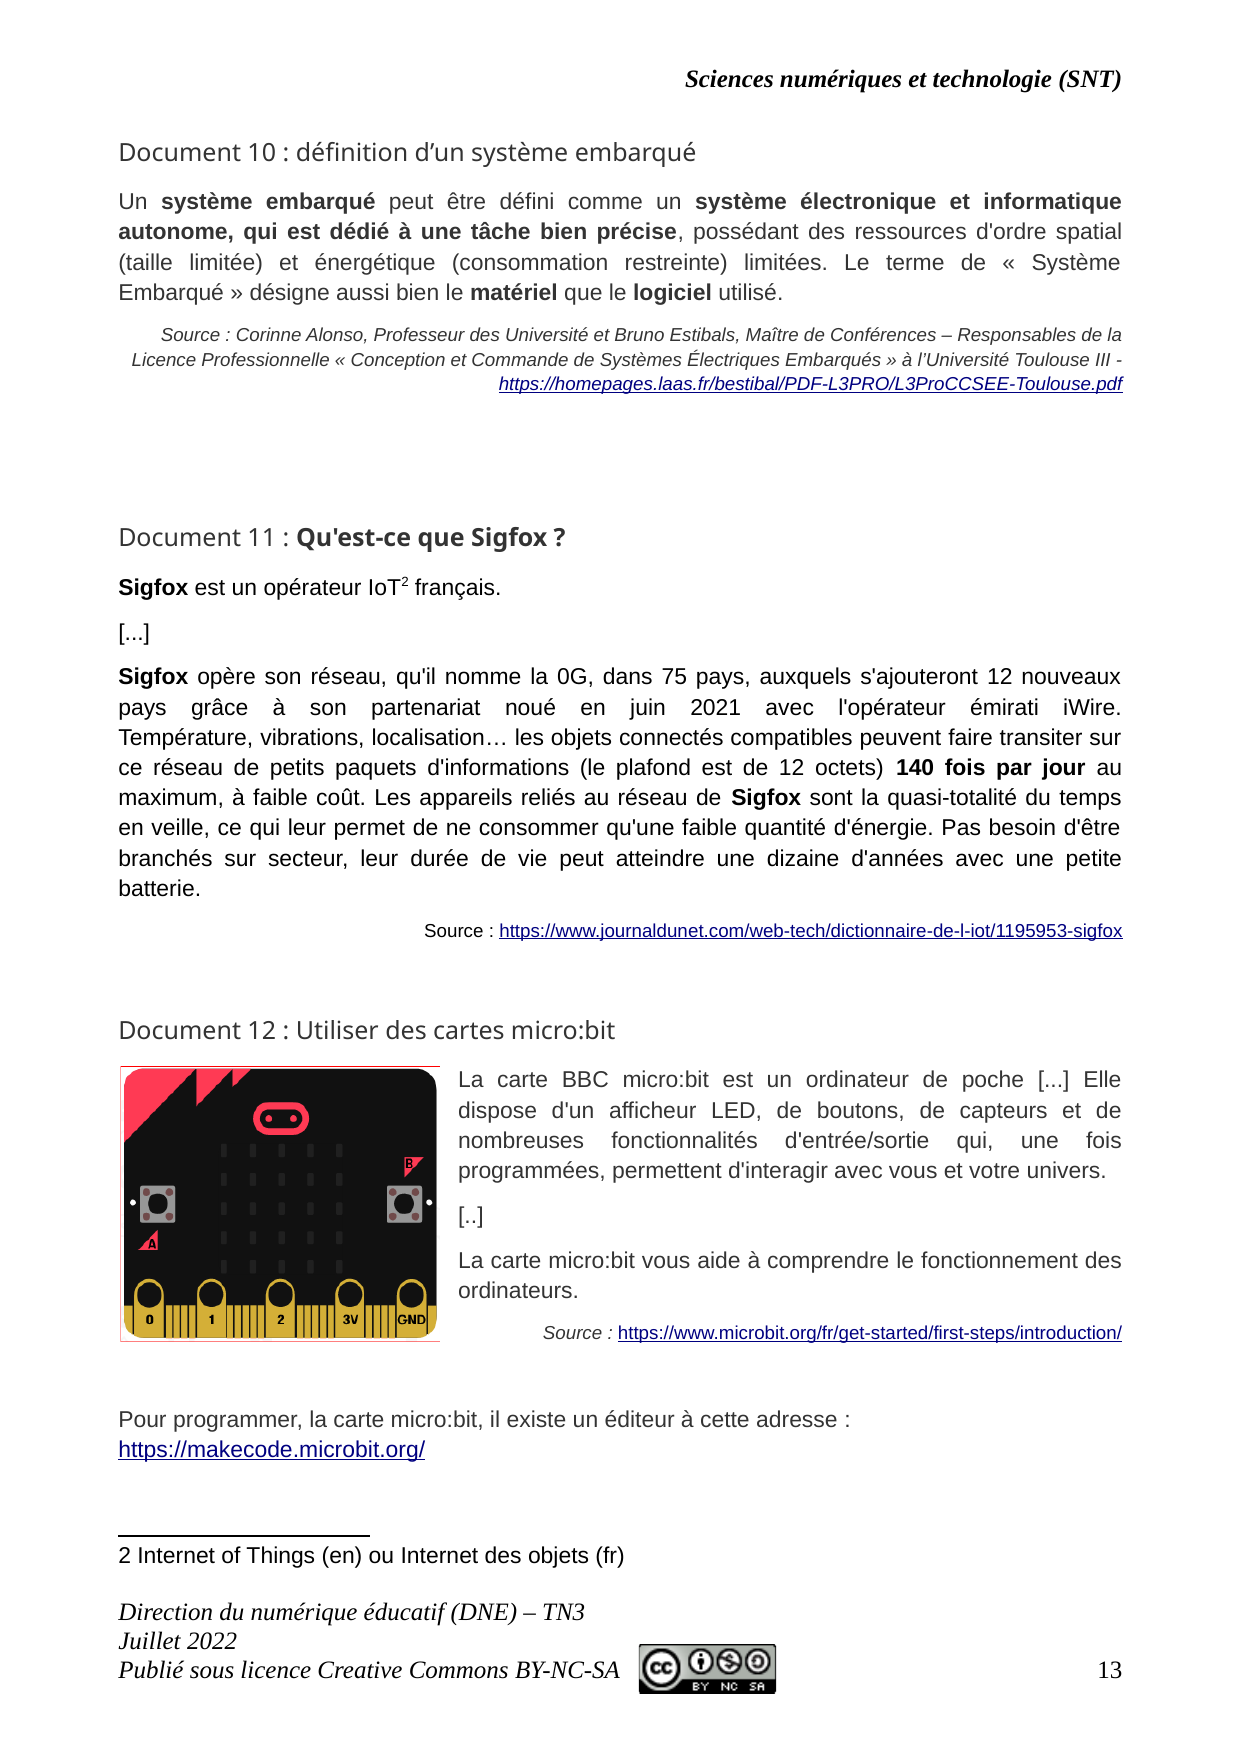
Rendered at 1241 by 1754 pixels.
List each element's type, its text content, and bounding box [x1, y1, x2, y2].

text Source : https://www.microbit.org/fr/get-started/first-steps/introduction/ [118, 1322, 1122, 1343]
text Internet of Things (en) ou Internet des objets (fr) [118, 1542, 1122, 1568]
text Un système embarqué peut être défini comme un système électronique et informatique autonome, qui est dédié à une tâche bien précise, possédant des ressources d'ordre spatial (taille limitée) et énergétique (consommation restreinte) limitées. Le terme de « Système Embarqué » désigne aussi bien le matériel que le logiciel utilisé. [118, 188, 1122, 305]
text [..] [458, 1202, 1122, 1228]
text Source : https://www.journaldunet.com/web-tech/dictionnaire-de-l-iot/1195953-sigfox [118, 919, 1122, 941]
text Document 12 : Utiliser des cartes micro:bit [118, 1013, 1122, 1047]
picture [638, 1644, 777, 1694]
picture [120, 1066, 440, 1342]
text La carte micro:bit vous aide à comprendre le fonctionnement des ordinateurs. [458, 1247, 1122, 1303]
text Document 10 : définition d’un système embarqué [118, 134, 1122, 168]
text Sigfox est un opérateur IoT français. [118, 574, 1122, 600]
text Sigfox opère son réseau, qu'il nomme la 0G, dans 75 pays, auxquels s'ajouteront 12 nouveaux pays grâce à son partenariat noué en juin 2021 avec l'opérateur émirati iWire. Température, vibrations, localisation… les objets connectés compatibles peuvent faire transiter sur ce réseau de petits paquets d'informations (le plafond est de 12 octets) 140 fois par jour au maximum, à faible coût. Les appareils reliés au réseau de Sigfox sont la quasi-totalité du temps en veille, ce qui leur permet de ne consommer qu'une faible quantité d'énergie. Pas besoin d'être branchés sur secteur, leur durée de vie peut atteindre une dizaine d'années avec une petite batterie. [118, 663, 1122, 901]
text Document 11 : Qu'est-ce que Sigfox ? [118, 520, 1122, 554]
text [...] [118, 618, 1122, 645]
text Pour programmer, la carte micro:bit, il existe un éditeur à cette adresse : https://makecode.microbit.org/ [118, 1406, 1122, 1462]
text Source : Corinne Alonso, Professeur des Université et Bruno Estibals, Maître de Conférences – Responsables de la Licence Professionnelle « Conception et Commande de Systèmes Électriques Embarqués » à l’Université Toulouse III - https://homepages.laas.fr/bestibal/PDF-L3PRO/L3ProCCSEE-Toulouse.pdf [118, 323, 1122, 395]
text La carte BBC micro:bit est un ordinateur de poche [...] Elle dispose d'un afficheur LED, de boutons, de capteurs et de nombreuses fonctionnalités d'entrée/sortie qui, une fois programmées, permettent d'interagir avec vous et votre univers. [440, 1066, 1122, 1342]
